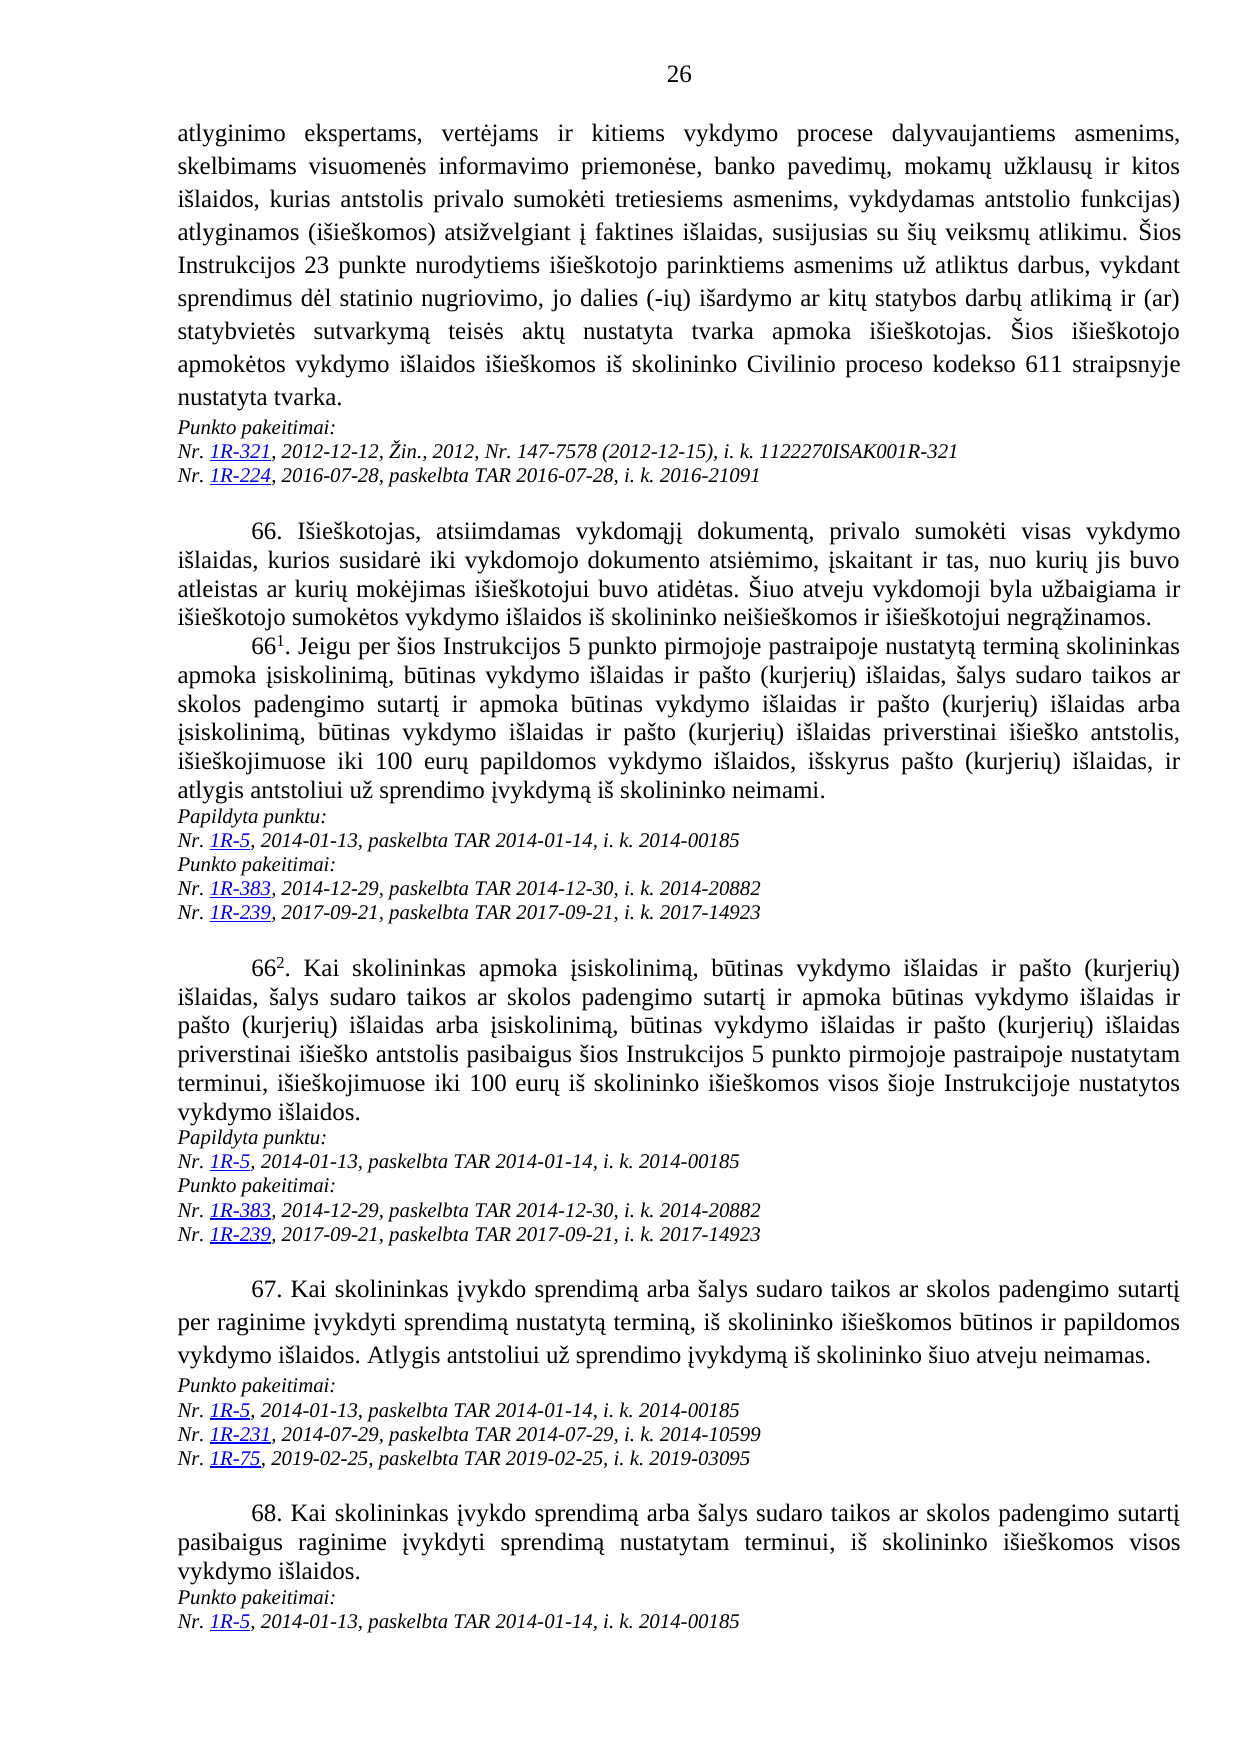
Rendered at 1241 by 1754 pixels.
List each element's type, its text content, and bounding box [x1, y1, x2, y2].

text Nr. 1R-239, 2017-09-21, paskelbta TAR 2017-09-21, i. k. 2017-14923 [177, 1222, 1181, 1246]
text Nr. 1R-5, 2014-01-13, paskelbta TAR 2014-01-14, i. k. 2014-00185 [177, 1609, 1181, 1633]
text Punkto pakeitimai: [177, 1373, 1181, 1397]
text Papildyta punktu: [177, 1125, 1181, 1149]
text Papildyta punktu: [177, 804, 1181, 828]
text 67. Kai skolininkas įvykdo sprendimą arba šalys sudaro taikos ar skolos padengimo sutartį per raginime įvykdyti sprendimą nustatytą terminą, iš skolininko išieškomos būtinos ir papildomos vykdymo išlaidos. Atlygis antstoliui už sprendimo įvykdymą iš skolininko šiuo atveju neimamas. [177, 1274, 1181, 1369]
text Punkto pakeitimai: [177, 415, 1181, 439]
text Nr. 1R-231, 2014-07-29, paskelbta TAR 2014-07-29, i. k. 2014-10599 [177, 1422, 1181, 1446]
text Nr. 1R-321, 2012-12-12, Žin., 2012, Nr. 147-7578 (2012-12-15), i. k. 1122270ISAK001R-321 [177, 439, 1181, 463]
text Nr. 1R-5, 2014-01-13, paskelbta TAR 2014-01-14, i. k. 2014-00185 [177, 1149, 1181, 1173]
text Nr. 1R-5, 2014-01-13, paskelbta TAR 2014-01-14, i. k. 2014-00185 [177, 1397, 1181, 1422]
text Nr. 1R-224, 2016-07-28, paskelbta TAR 2016-07-28, i. k. 2016-21091 [177, 463, 1181, 487]
text Punkto pakeitimai: [177, 852, 1181, 876]
text Nr. 1R-383, 2014-12-29, paskelbta TAR 2014-12-30, i. k. 2014-20882 [177, 1197, 1181, 1222]
text 68. Kai skolininkas įvykdo sprendimą arba šalys sudaro taikos ar skolos padengimo sutartį pasibaigus raginime įvykdyti sprendimą nustatytam terminui, iš skolininko išieškomos visos vykdymo išlaidos. [177, 1498, 1181, 1585]
text Punkto pakeitimai: [177, 1585, 1181, 1609]
text Punkto pakeitimai: [177, 1173, 1181, 1197]
text 66. Išieškotojas, atsiimdamas vykdomąjį dokumentą, privalo sumokėti visas vykdymo išlaidas, kurios susidarė iki vykdomojo dokumento atsiėmimo, įskaitant ir tas, nuo kurių jis buvo atleistas ar kurių mokėjimas išieškotojui buvo atidėtas. Šiuo atveju vykdomoji byla užbaigiama ir išieškotojo sumokėtos vykdymo išlaidos iš skolininko neišieškomos ir išieškotojui negrąžinamos. [177, 516, 1181, 631]
text Nr. 1R-5, 2014-01-13, paskelbta TAR 2014-01-14, i. k. 2014-00185 [177, 828, 1181, 852]
text Nr. 1R-75, 2019-02-25, paskelbta TAR 2019-02-25, i. k. 2019-03095 [177, 1446, 1181, 1470]
text atlyginimo ekspertams, vertėjams ir kitiems vykdymo procese dalyvaujantiems asmenims, skelbimams visuomenės informavimo priemonėse, banko pavedimų, mokamų užklausų ir kitos išlaidos, kurias antstolis privalo sumokėti tretiesiems asmenims, vykdydamas antstolio funkcijas) atlyginamos (išieškomos) atsižvelgiant į faktines išlaidas, susijusias su šių veiksmų atlikimu. Šios Instrukcijos 23 punkte nurodytiems išieškotojo parinktiems asmenims už atliktus darbus, vykdant sprendimus dėl statinio nugriovimo, jo dalies (-ių) išardymo ar kitų statybos darbų atlikimą ir (ar) statybvietės sutvarkymą teisės aktų nustatyta tvarka apmoka išieškotojas. Šios išieškotojo apmokėtos vykdymo išlaidos išieškomos iš skolininko Civilinio proceso kodekso 611 straipsnyje nustatyta tvarka. [177, 118, 1181, 411]
text 661. Jeigu per šios Instrukcijos 5 punkto pirmojoje pastraipoje nustatytą terminą skolininkas apmoka įsiskolinimą, būtinas vykdymo išlaidas ir pašto (kurjerių) išlaidas, šalys sudaro taikos ar skolos padengimo sutartį ir apmoka būtinas vykdymo išlaidas ir pašto (kurjerių) išlaidas arba įsiskolinimą, būtinas vykdymo išlaidas ir pašto (kurjerių) išlaidas priverstinai išieško antstolis, išieškojimuose iki 100 eurų papildomos vykdymo išlaidos, išskyrus pašto (kurjerių) išlaidas, ir atlygis antstoliui už sprendimo įvykdymą iš skolininko neimami. [177, 631, 1181, 804]
text Nr. 1R-383, 2014-12-29, paskelbta TAR 2014-12-30, i. k. 2014-20882 [177, 876, 1181, 900]
text Nr. 1R-239, 2017-09-21, paskelbta TAR 2017-09-21, i. k. 2017-14923 [177, 900, 1181, 924]
text 662. Kai skolininkas apmoka įsiskolinimą, būtinas vykdymo išlaidas ir pašto (kurjerių) išlaidas, šalys sudaro taikos ar skolos padengimo sutartį ir apmoka būtinas vykdymo išlaidas ir pašto (kurjerių) išlaidas arba įsiskolinimą, būtinas vykdymo išlaidas ir pašto (kurjerių) išlaidas priverstinai išieško antstolis pasibaigus šios Instrukcijos 5 punkto pirmojoje pastraipoje nustatytam terminui, išieškojimuose iki 100 eurų iš skolininko išieškomos visos šioje Instrukcijoje nustatytos vykdymo išlaidos. [177, 953, 1181, 1125]
